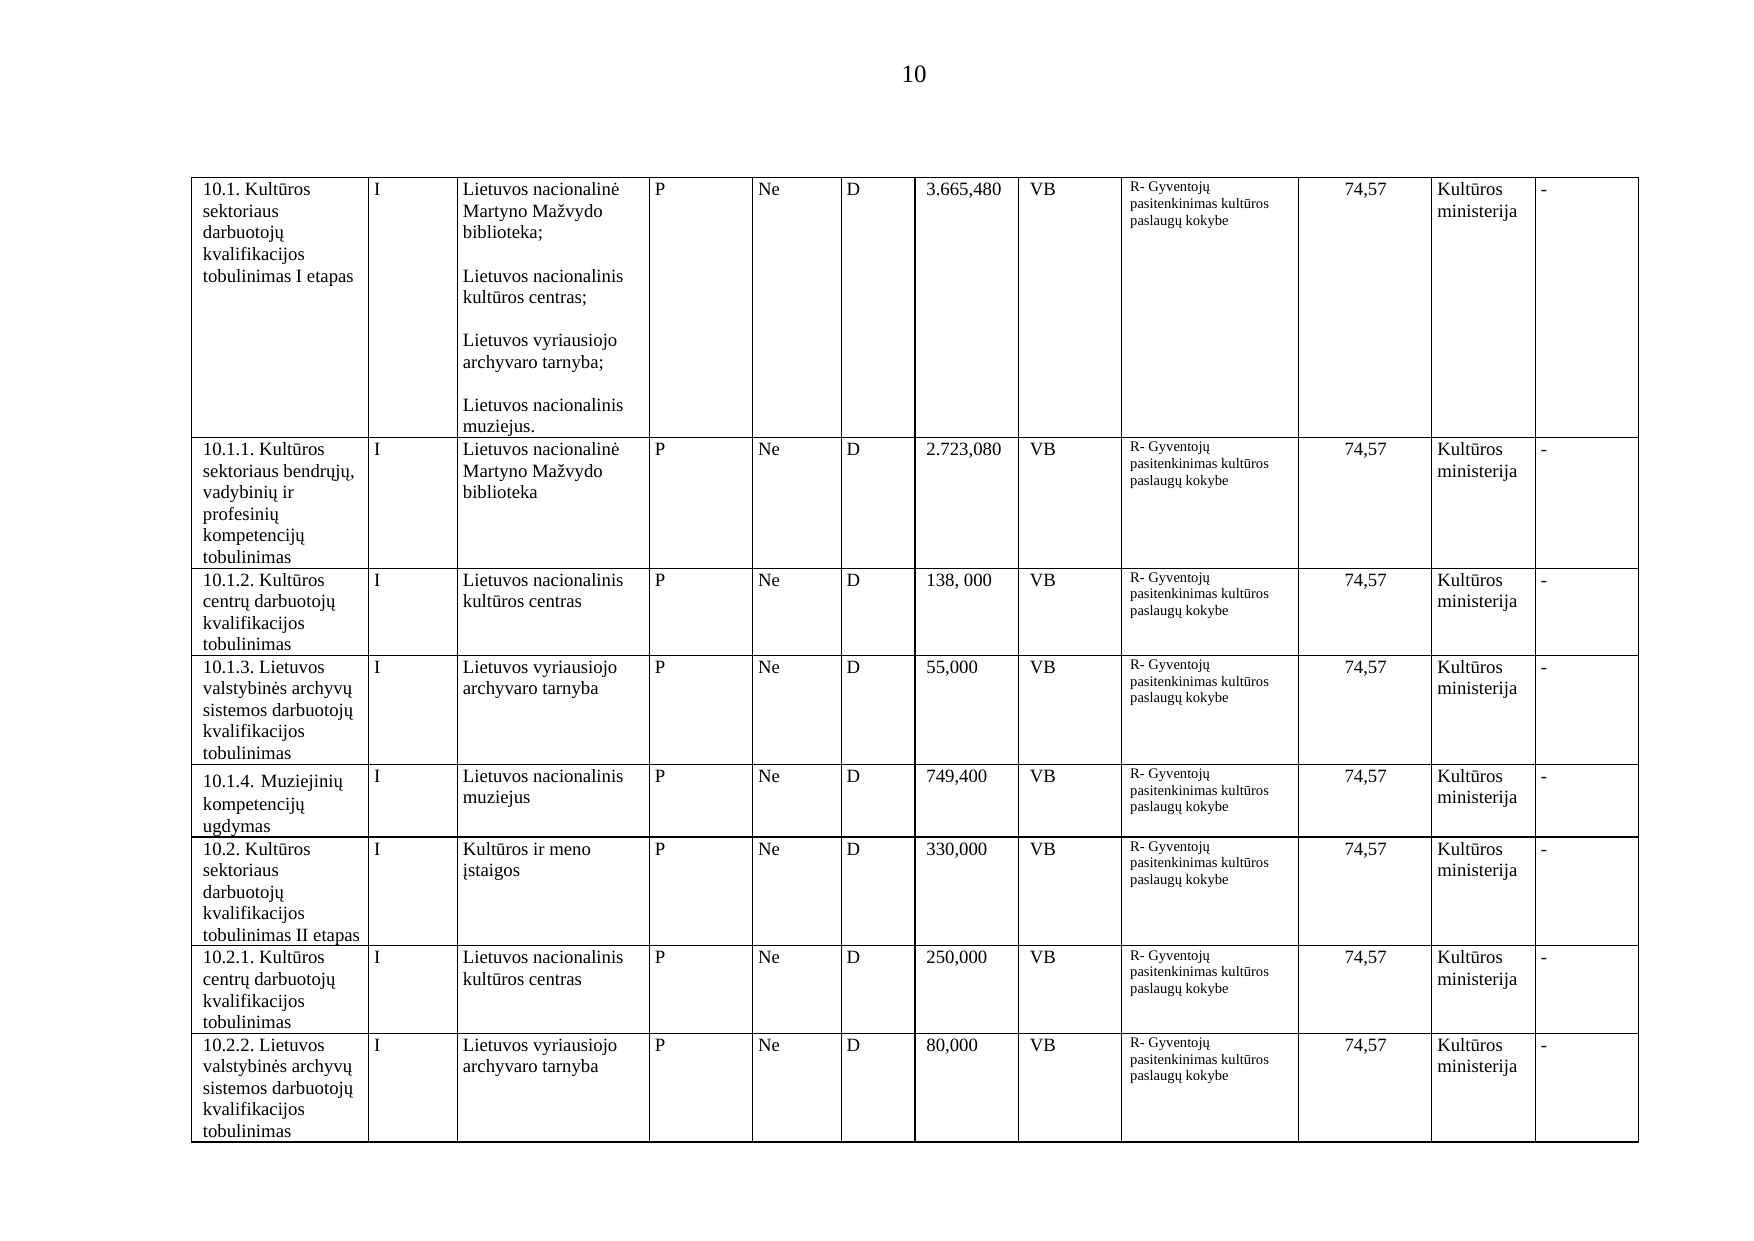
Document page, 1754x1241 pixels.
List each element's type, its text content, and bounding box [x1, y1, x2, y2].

table_cell 2.723,080 [916, 438, 1018, 567]
table_cell - [1536, 1034, 1638, 1141]
table_cell 55,000 [916, 656, 1018, 763]
table_cell Kultūros ministerija [1432, 1034, 1535, 1141]
table_cell Ne [753, 438, 841, 567]
table_cell Ne [753, 569, 841, 655]
table_cell Lietuvos nacionalinis muziejus [458, 765, 649, 836]
table_cell VB [1019, 656, 1121, 763]
table_cell VB [1019, 438, 1121, 567]
table_cell Ne [753, 765, 841, 836]
table_cell I [369, 569, 457, 655]
table_cell I [369, 438, 457, 567]
table_cell 10.1.1. Kultūros sektoriaus bendrųjų, vadybinių ir profesinių kompetencijų tobulinimas [192, 438, 368, 567]
table_cell D [842, 946, 914, 1033]
table_cell Lietuvos nacionalinė Martyno Mažvydo biblioteka; Lietuvos nacionalinis kultūros centras; Lietuvos vyriausiojo archyvaro tarnyba; Lietuvos nacionalinis muziejus. [458, 178, 649, 437]
table_cell Ne [753, 656, 841, 763]
table_cell 74,57 [1299, 569, 1431, 655]
table_cell D [842, 656, 914, 763]
table_cell P [650, 438, 752, 567]
table_cell 138, 000 [916, 569, 1018, 655]
table_cell Kultūros ministerija [1432, 656, 1535, 763]
table_cell 3.665,480 [916, 178, 1018, 437]
table_cell Lietuvos vyriausiojo archyvaro tarnyba [458, 656, 649, 763]
table_cell VB [1019, 178, 1121, 437]
table_cell 74,57 [1299, 1034, 1431, 1141]
table_cell R- Gyventojų pasitenkinimas kultūros paslaugų kokybe [1122, 946, 1298, 1033]
table_cell D [842, 1034, 914, 1141]
table_cell P [650, 569, 752, 655]
table_cell R- Gyventojų pasitenkinimas kultūros paslaugų kokybe [1122, 178, 1298, 437]
table_cell I [369, 656, 457, 763]
table_cell Ne [753, 946, 841, 1033]
table_cell D [842, 765, 914, 836]
table_cell Lietuvos nacionalinis kultūros centras [458, 946, 649, 1033]
table_cell I [369, 1034, 457, 1141]
table_cell P [650, 765, 752, 836]
table_cell Lietuvos nacionalinis kultūros centras [458, 569, 649, 655]
table_cell I [369, 178, 457, 437]
table_cell - [1536, 438, 1638, 567]
table_cell 10.2.2. Lietuvos valstybinės archyvų sistemos darbuotojų kvalifikacijos tobulinimas [192, 1034, 368, 1141]
table_cell P [650, 1034, 752, 1141]
table_cell D [842, 838, 914, 945]
table_cell 74,57 [1299, 178, 1431, 437]
table_cell D [842, 569, 914, 655]
table_cell R- Gyventojų pasitenkinimas kultūros paslaugų kokybe [1122, 656, 1298, 763]
table_cell Lietuvos nacionalinė Martyno Mažvydo biblioteka [458, 438, 649, 567]
table_cell 10.1.3. Lietuvos valstybinės archyvų sistemos darbuotojų kvalifikacijos tobulinimas [192, 656, 368, 763]
table_cell R- Gyventojų pasitenkinimas kultūros paslaugų kokybe [1122, 765, 1298, 836]
table_cell 80,000 [916, 1034, 1018, 1141]
table_cell D [842, 178, 914, 437]
table_cell 74,57 [1299, 765, 1431, 836]
table_cell - [1536, 656, 1638, 763]
table_cell I [369, 765, 457, 836]
table_cell I [369, 838, 457, 945]
table_cell Ne [753, 838, 841, 945]
table_cell 10.2.1. Kultūros centrų darbuotojų kvalifikacijos tobulinimas [192, 946, 368, 1033]
table_cell 74,57 [1299, 656, 1431, 763]
table_cell P [650, 946, 752, 1033]
table_cell 74,57 [1299, 946, 1431, 1033]
table_cell Kultūros ministerija [1432, 178, 1535, 437]
table_cell 74,57 [1299, 838, 1431, 945]
table_cell VB [1019, 1034, 1121, 1141]
table_cell D [842, 438, 914, 567]
table_cell I [369, 946, 457, 1033]
table_cell 749,400 [916, 765, 1018, 836]
table_cell - [1536, 178, 1638, 437]
table_cell R- Gyventojų pasitenkinimas kultūros paslaugų kokybe [1122, 569, 1298, 655]
table_cell Kultūros ir meno įstaigos [458, 838, 649, 945]
table_cell - [1536, 765, 1638, 836]
table_cell P [650, 838, 752, 945]
table_cell R- Gyventojų pasitenkinimas kultūros paslaugų kokybe [1122, 1034, 1298, 1141]
table_cell Ne [753, 178, 841, 437]
table_cell 250,000 [916, 946, 1018, 1033]
table_cell - [1536, 946, 1638, 1033]
table_cell Kultūros ministerija [1432, 765, 1535, 836]
table_cell VB [1019, 569, 1121, 655]
table_cell 10.1.2. Kultūros centrų darbuotojų kvalifikacijos tobulinimas [192, 569, 368, 655]
table_cell 10.1.4. Muziejinių kompetencijų ugdymas [192, 765, 368, 836]
table_cell VB [1019, 765, 1121, 836]
table_cell 10.1. Kultūros sektoriaus darbuotojų kvalifikacijos tobulinimas I etapas [192, 178, 368, 437]
table_cell VB [1019, 946, 1121, 1033]
table_cell Ne [753, 1034, 841, 1141]
table_cell 74,57 [1299, 438, 1431, 567]
table_cell Kultūros ministerija [1432, 946, 1535, 1033]
table_cell 330,000 [916, 838, 1018, 945]
table_cell - [1536, 569, 1638, 655]
table_cell Kultūros ministerija [1432, 838, 1535, 945]
table_cell P [650, 656, 752, 763]
table_cell R- Gyventojų pasitenkinimas kultūros paslaugų kokybe [1122, 438, 1298, 567]
table_cell P [650, 178, 752, 437]
table_cell Lietuvos vyriausiojo archyvaro tarnyba [458, 1034, 649, 1141]
table_cell Kultūros ministerija [1432, 569, 1535, 655]
table_cell R- Gyventojų pasitenkinimas kultūros paslaugų kokybe [1122, 838, 1298, 945]
table_cell - [1536, 838, 1638, 945]
table_cell VB [1019, 838, 1121, 945]
table_cell Kultūros ministerija [1432, 438, 1535, 567]
table_cell 10.2. Kultūros sektoriaus darbuotojų kvalifikacijos tobulinimas II etapas [192, 838, 368, 945]
